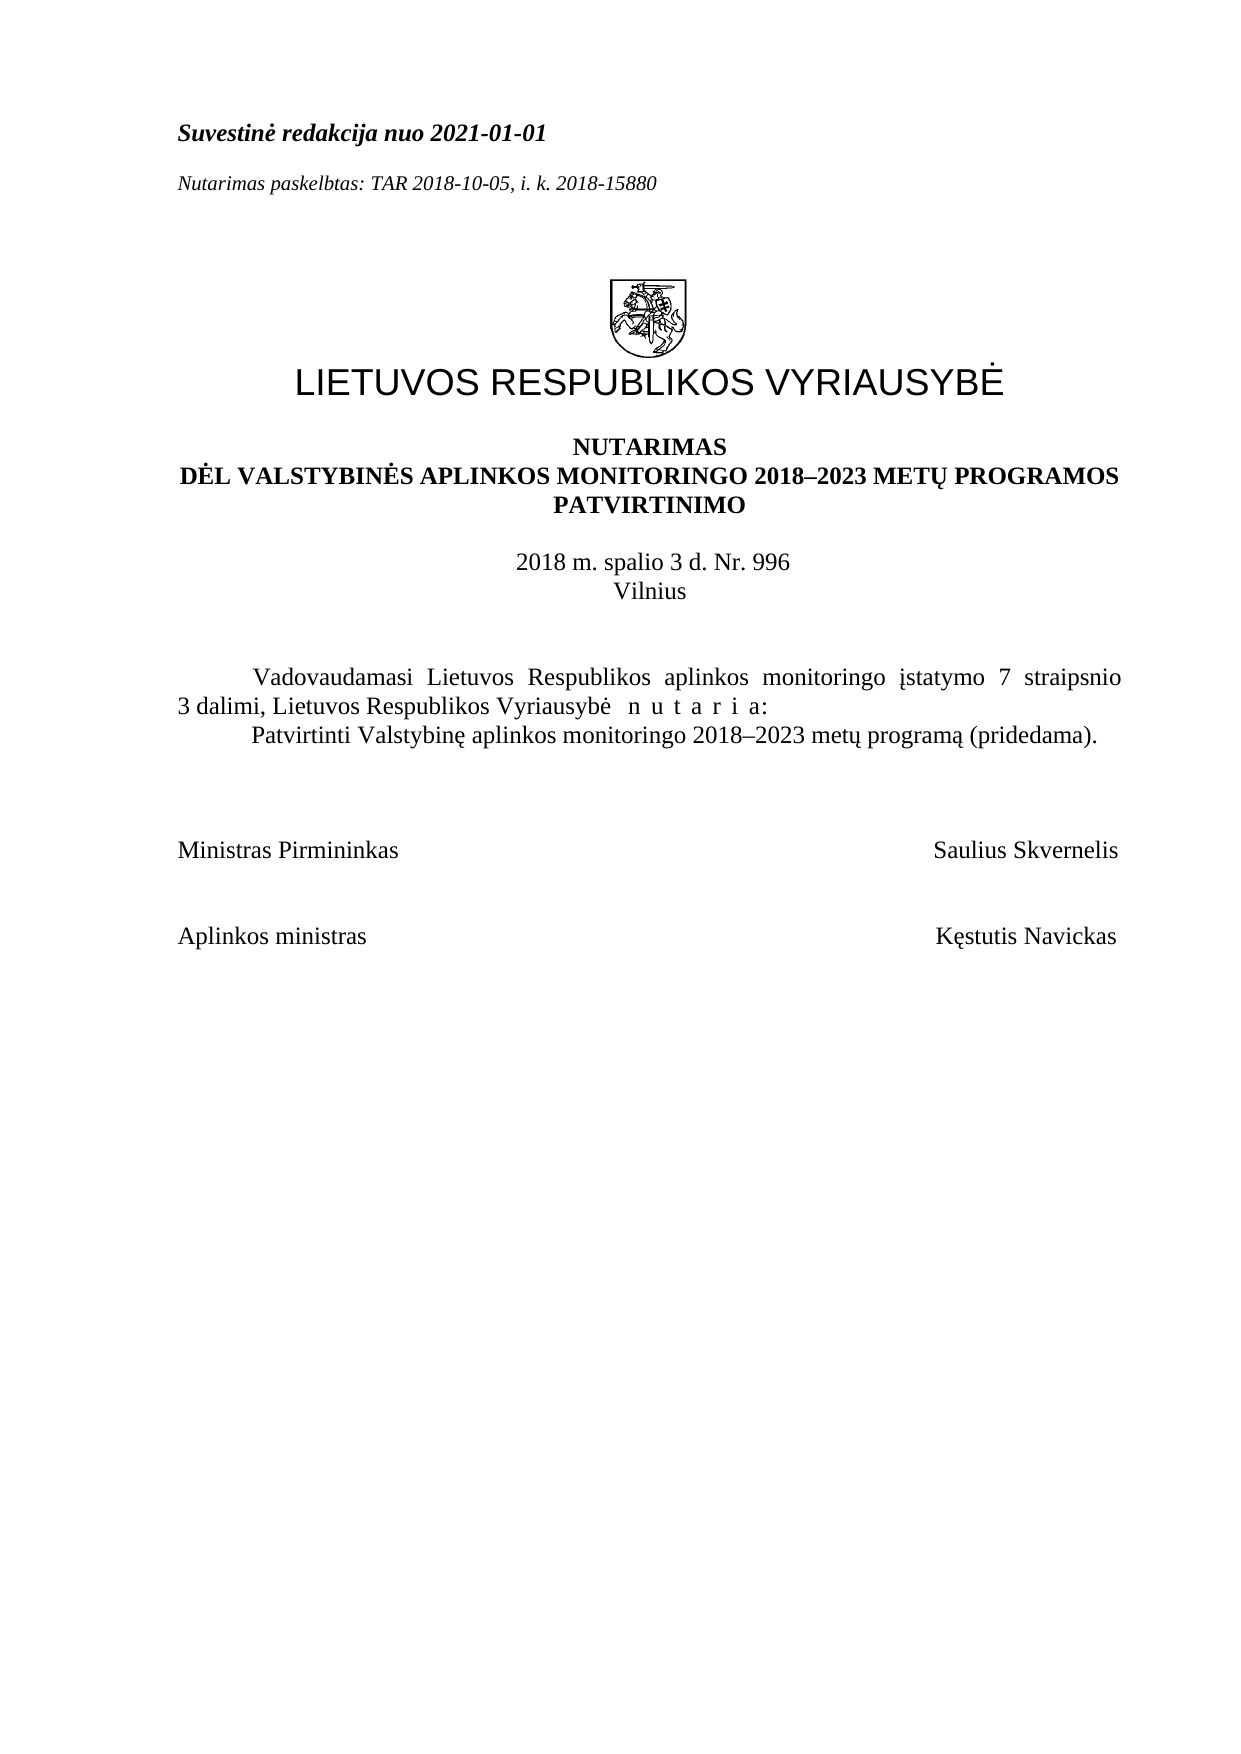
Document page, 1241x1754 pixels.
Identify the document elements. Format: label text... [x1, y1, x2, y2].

text nutarimas [177, 432, 1122, 461]
text Lietuvos Respublikos Vyriausybė [177, 361, 1122, 404]
text Nutarimas paskelbtas: TAR 2018-10-05, i. k. 2018-15880 [177, 171, 1122, 195]
text 2018 m. spalio 3 d. Nr. 996 [177, 547, 1122, 576]
text Ministras Pirmininkas Saulius Skvernelis [177, 835, 1122, 864]
text Suvestinė redakcija nuo 2021-01-01 [177, 118, 1122, 147]
text Vilnius [177, 576, 1122, 605]
text Aplinkos ministras Kęstutis Navickas [177, 921, 1122, 950]
text Vadovaudamasi Lietuvos Respublikos aplinkos monitoringo įstatymo 7 straipsnio 3 dalimi, Lietuvos Respublikos Vyriausybė nutaria: [177, 662, 1122, 720]
text DĖL VALSTYBINĖS APLINKOS MONITORINGO 2018–2023 METŲ PROGRAMOS PATVIRTINIMO [177, 461, 1122, 519]
text Patvirtinti Valstybinę aplinkos monitoringo 2018–2023 metų programą (pridedama). [177, 720, 1122, 749]
